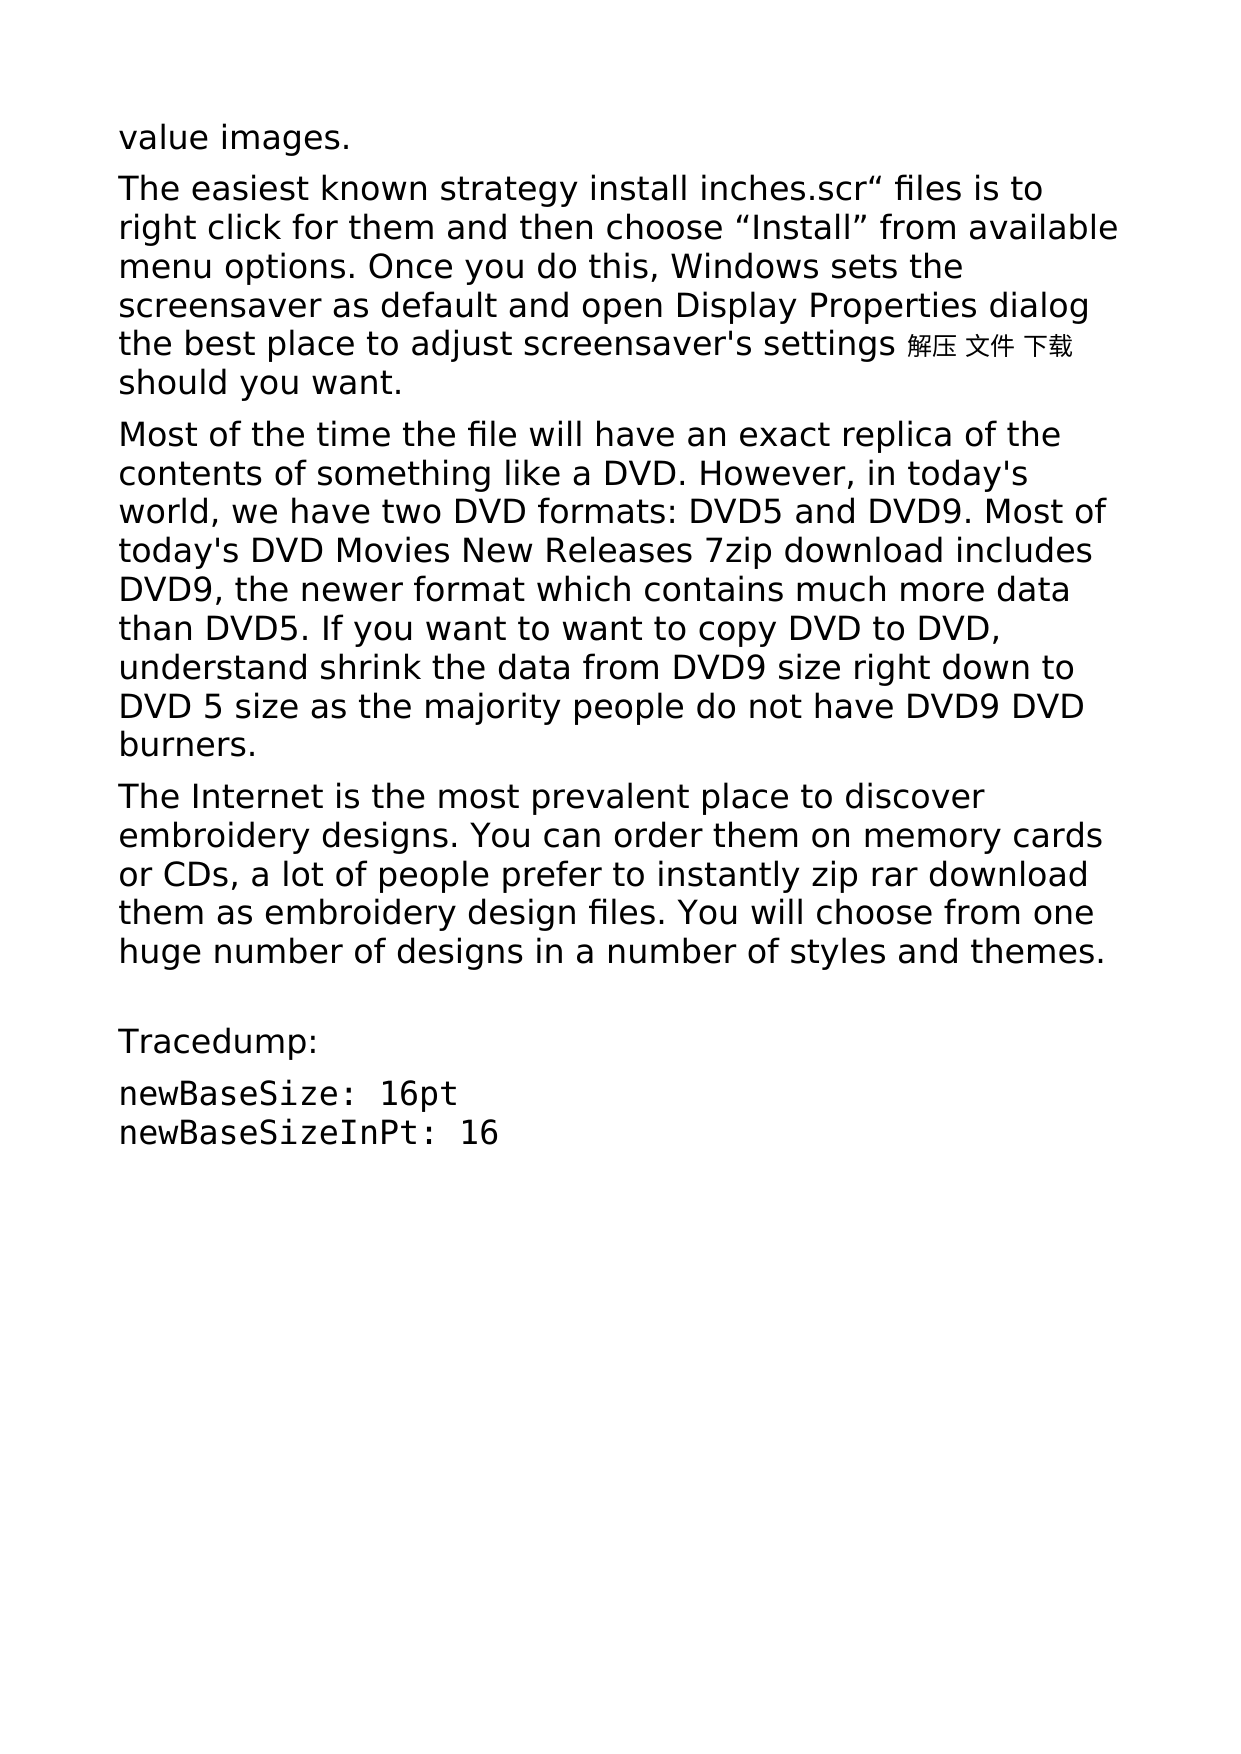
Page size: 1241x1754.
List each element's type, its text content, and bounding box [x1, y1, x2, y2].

text newBaseSize: 16pt newBaseSizeInPt: 16 [118, 1074, 1122, 1152]
text The easiest known strategy install inches.scr“ files is to right click for them and then choose “Install” from available menu options. Once you do this, Windows sets the screensaver as default and open Display Properties dialog the best place to adjust screensaver's settings 解压 文件 下载 should you want. [118, 169, 1122, 403]
text Tracedump: [118, 984, 1122, 1062]
text Most of the time the file will have an exact replica of the contents of something like a DVD. However, in today's world, we have two DVD formats: DVD5 and DVD9. Most of today's DVD Movies New Releases 7zip download includes DVD9, the newer format which contains much more data than DVD5. If you want to want to copy DVD to DVD, understand shrink the data from DVD9 size right down to DVD 5 size as the majority people do not have DVD9 DVD burners. [118, 415, 1122, 765]
text The Internet is the most prevalent place to discover embroidery designs. You can order them on memory cards or CDs, a lot of people prefer to instantly zip rar download them as embroidery design files. You will choose from one huge number of designs in a number of styles and themes. [118, 777, 1122, 972]
text value images. [118, 118, 1122, 157]
